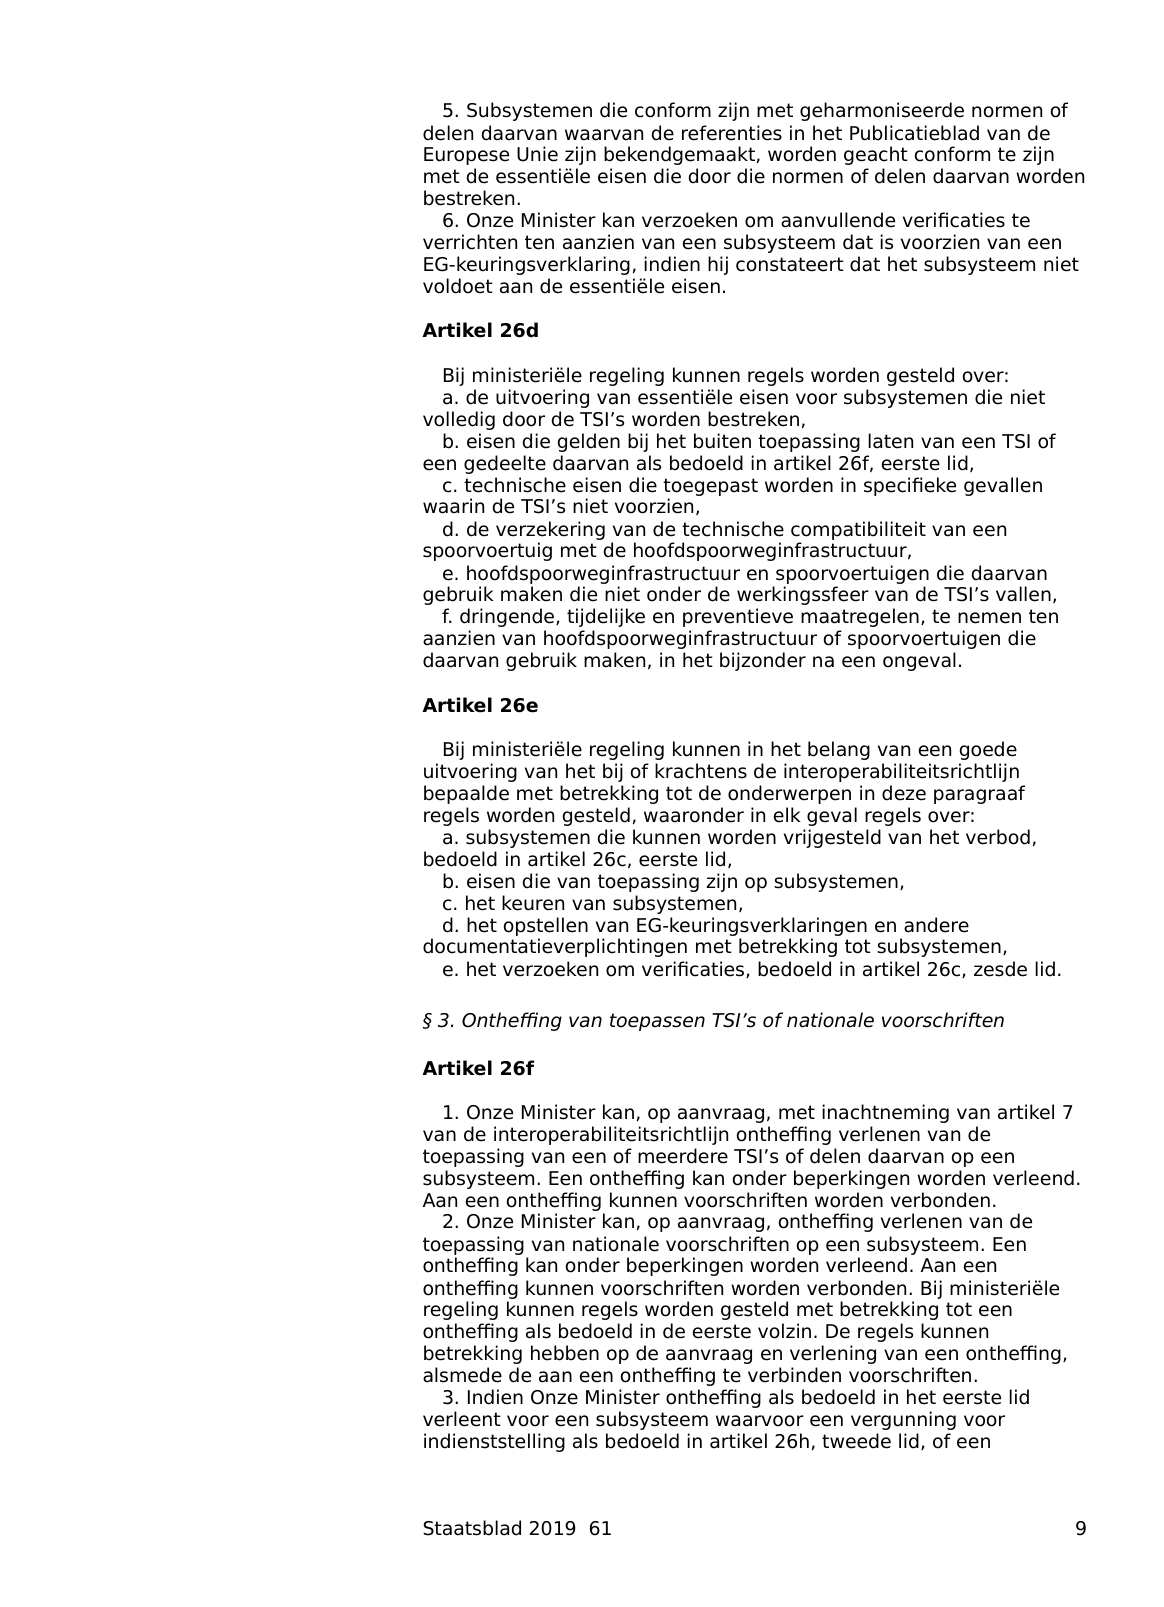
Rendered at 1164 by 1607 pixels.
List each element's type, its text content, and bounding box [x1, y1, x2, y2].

text Bij ministeriële regeling kunnen regels worden gesteld over: [422, 364, 1087, 387]
text Bij ministeriële regeling kunnen in het belang van een goede uitvoering van het bij of krachtens de interoperabiliteitsrichtlijn bepaalde met betrekking tot de onderwerpen in deze paragraaf regels worden gesteld, waaronder in elk geval regels over: [422, 739, 1087, 827]
text 1. Onze Minister kan, op aanvraag, met inachtneming van artikel 7 van de interoperabiliteitsrichtlijn ontheffing verlenen van de toepassing van een of meerdere TSI’s of delen daarvan op een subsysteem. Een ontheffing kan onder beperkingen worden verleend. Aan een ontheffing kunnen voorschriften worden verbonden. [422, 1102, 1087, 1211]
text 3. Indien Onze Minister ontheffing als bedoeld in het eerste lid verleent voor een subsysteem waarvoor een vergunning voor indienststelling als bedoeld in artikel 26h, tweede lid, of een [422, 1387, 1087, 1453]
text 2. Onze Minister kan, op aanvraag, ontheffing verlenen van de toepassing van nationale voorschriften op een subsysteem. Een ontheffing kan onder beperkingen worden verleend. Aan een ontheffing kunnen voorschriften worden verbonden. Bij ministeriële regeling kunnen regels worden gesteld met betrekking tot een ontheffing als bedoeld in de eerste volzin. De regels kunnen betrekking hebben op de aanvraag en verlening van een ontheffing, alsmede de aan een ontheffing te verbinden voorschriften. [422, 1211, 1087, 1387]
text 5. Subsystemen die conform zijn met geharmoniseerde normen of delen daarvan waarvan de referenties in het Publicatieblad van de Europese Unie zijn bekendgemaakt, worden geacht conform te zijn met de essentiële eisen die door die normen of delen daarvan worden bestreken. [422, 100, 1087, 210]
text b. eisen die van toepassing zijn op subsystemen, [422, 871, 1087, 892]
text d. de verzekering van de technische compatibiliteit van een spoorvoertuig met de hoofdspoorweginfrastructuur, [422, 518, 1087, 562]
subtitle § 3. Ontheffing van toepassen TSI’s of nationale voorschriften [422, 1010, 1087, 1032]
subtitle Artikel 26e [422, 694, 1087, 716]
text e. hoofdspoorweginfrastructuur en spoorvoertuigen die daarvan gebruik maken die niet onder de werkingssfeer van de TSI’s vallen, [422, 562, 1087, 606]
text c. het keuren van subsystemen, [422, 892, 1087, 914]
text a. de uitvoering van essentiële eisen voor subsystemen die niet volledig door de TSI’s worden bestreken, [422, 387, 1087, 431]
text b. eisen die gelden bij het buiten toepassing laten van een TSI of een gedeelte daarvan als bedoeld in artikel 26f, eerste lid, [422, 431, 1087, 474]
text f. dringende, tijdelijke en preventieve maatregelen, te nemen ten aanzien van hoofdspoorweginfrastructuur of spoorvoertuigen die daarvan gebruik maken, in het bijzonder na een ongeval. [422, 606, 1087, 672]
text e. het verzoeken om verificaties, bedoeld in artikel 26c, zesde lid. [422, 958, 1087, 980]
text a. subsystemen die kunnen worden vrijgesteld van het verbod, bedoeld in artikel 26c, eerste lid, [422, 827, 1087, 871]
text d. het opstellen van EG-keuringsverklaringen en andere documentatieverplichtingen met betrekking tot subsystemen, [422, 914, 1087, 958]
subtitle Artikel 26d [422, 320, 1087, 342]
subtitle Artikel 26f [422, 1057, 1087, 1079]
text c. technische eisen die toegepast worden in specifieke gevallen waarin de TSI’s niet voorzien, [422, 474, 1087, 518]
text 6. Onze Minister kan verzoeken om aanvullende verificaties te verrichten ten aanzien van een subsysteem dat is voorzien van een EG-keuringsverklaring, indien hij constateert dat het subsysteem niet voldoet aan de essentiële eisen. [422, 210, 1087, 298]
